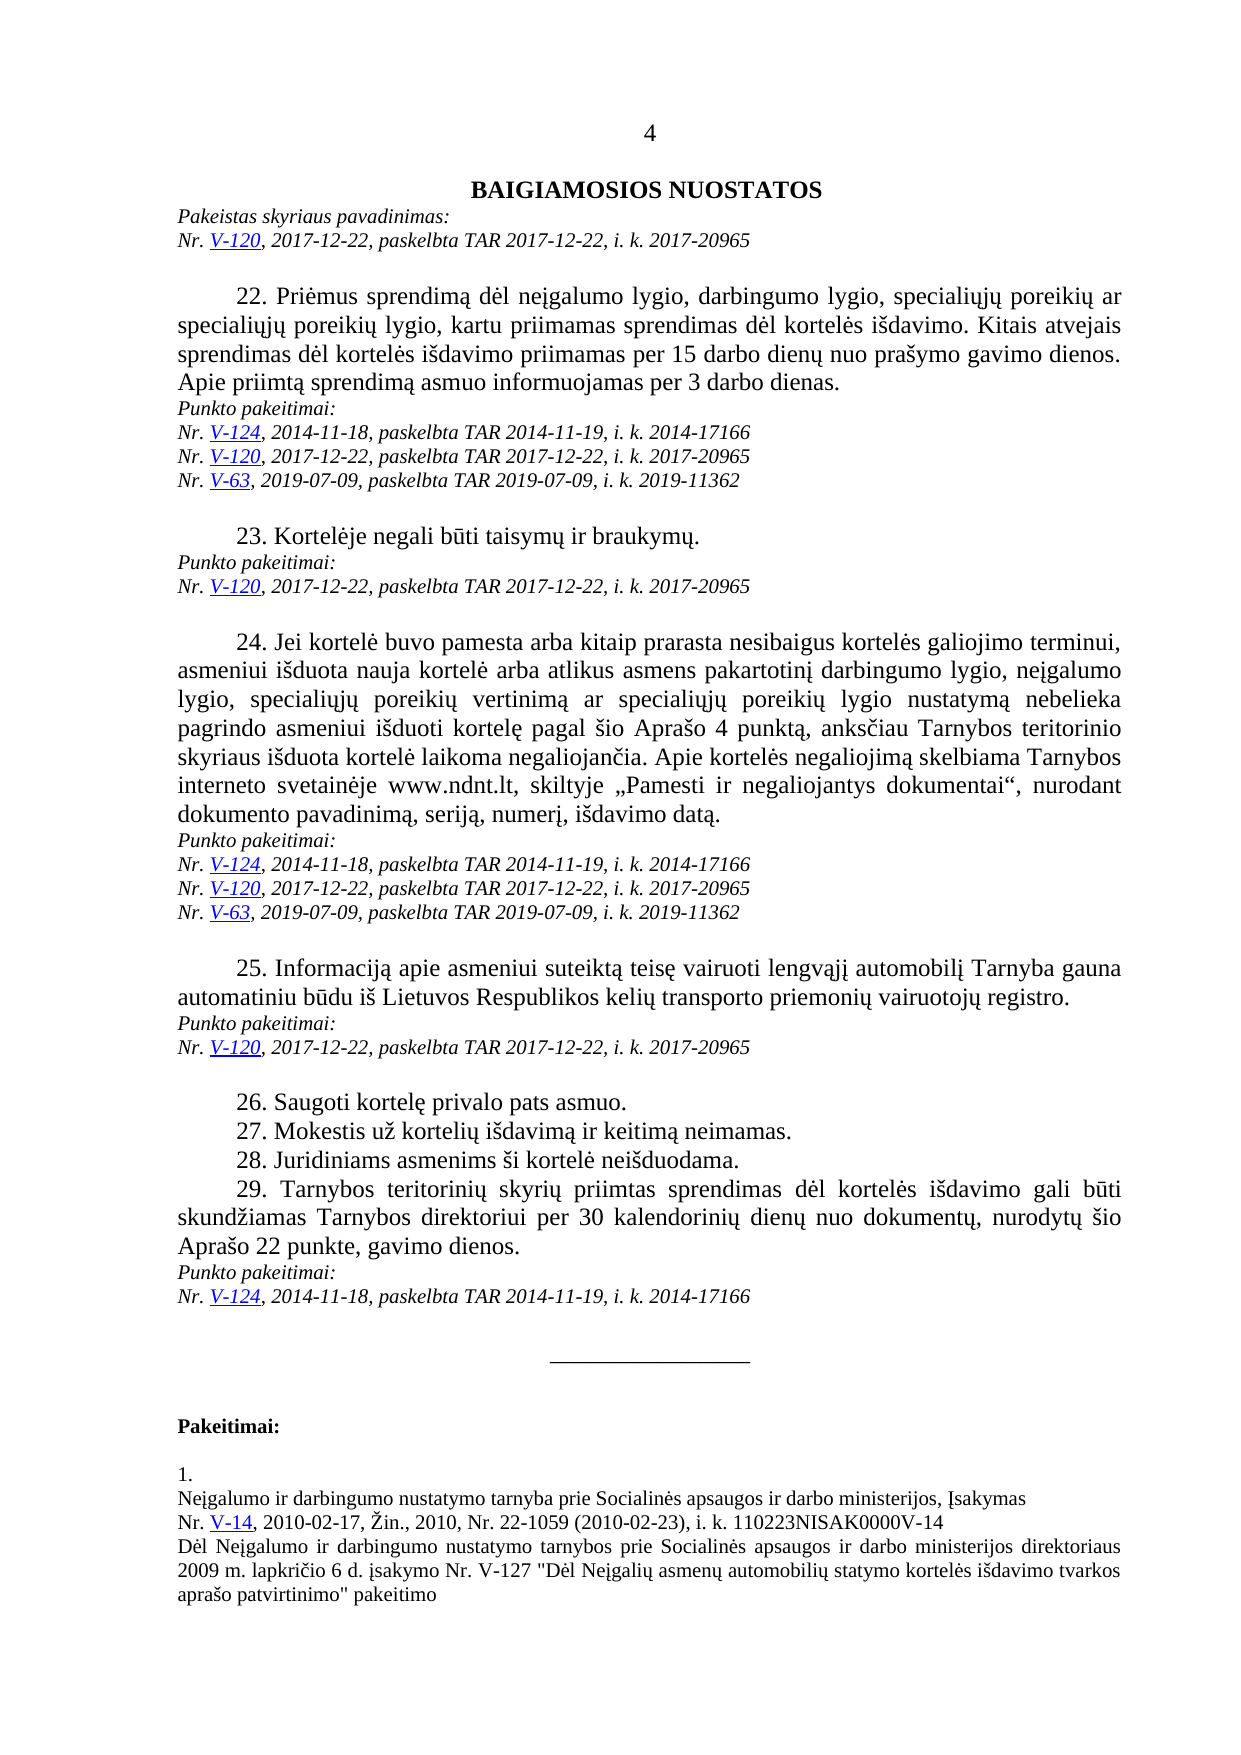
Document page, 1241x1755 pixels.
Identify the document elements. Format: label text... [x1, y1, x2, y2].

text Punkto pakeitimai: [177, 1011, 1122, 1035]
text BAIGIAMOSIOS NUOSTATOS [177, 176, 1122, 204]
text Nr. V-14, 2010-02-17, Žin., 2010, Nr. 22-1059 (2010-02-23), i. k. 110223NISAK0000V-14 [177, 1510, 1122, 1534]
text Punkto pakeitimai: [177, 1260, 1122, 1284]
text ________________ [177, 1337, 1122, 1366]
text Punkto pakeitimai: [177, 550, 1122, 574]
text Punkto pakeitimai: [177, 828, 1122, 852]
text Nr. V-120, 2017-12-22, paskelbta TAR 2017-12-22, i. k. 2017-20965 [177, 228, 1122, 252]
text 29. Tarnybos teritorinių skyrių priimtas sprendimas dėl kortelės išdavimo gali būti skundžiamas Tarnybos direktoriui per 30 kalendorinių dienų nuo dokumentų, nurodytų šio Aprašo 22 punkte, gavimo dienos. [177, 1174, 1122, 1260]
text Nr. V-124, 2014-11-18, paskelbta TAR 2014-11-19, i. k. 2014-17166 [177, 1284, 1122, 1308]
text 22. Priėmus sprendimą dėl neįgalumo lygio, darbingumo lygio, specialiųjų poreikių ar specialiųjų poreikių lygio, kartu priimamas sprendimas dėl kortelės išdavimo. Kitais atvejais sprendimas dėl kortelės išdavimo priimamas per 15 darbo dienų nuo prašymo gavimo dienos. Apie priimtą sprendimą asmuo informuojamas per 3 darbo dienas. [177, 281, 1122, 396]
text Dėl Neįgalumo ir darbingumo nustatymo tarnybos prie Socialinės apsaugos ir darbo ministerijos direktoriaus 2009 m. lapkričio 6 d. įsakymo Nr. V-127 "Dėl Neįgalių asmenų automobilių statymo kortelės išdavimo tvarkos aprašo patvirtinimo" pakeitimo [177, 1534, 1122, 1606]
text Nr. V-124, 2014-11-18, paskelbta TAR 2014-11-19, i. k. 2014-17166 [177, 852, 1122, 876]
text Nr. V-63, 2019-07-09, paskelbta TAR 2019-07-09, i. k. 2019-11362 [177, 468, 1122, 492]
text Punkto pakeitimai: [177, 396, 1122, 420]
text Nr. V-120, 2017-12-22, paskelbta TAR 2017-12-22, i. k. 2017-20965 [177, 444, 1122, 468]
text 24. Jei kortelė buvo pamesta arba kitaip prarasta nesibaigus kortelės galiojimo terminui, asmeniui išduota nauja kortelė arba atlikus asmens pakartotinį darbingumo lygio, neįgalumo lygio, specialiųjų poreikių vertinimą ar specialiųjų poreikių lygio nustatymą nebelieka pagrindo asmeniui išduoti kortelę pagal šio Aprašo 4 punktą, anksčiau Tarnybos teritorinio skyriaus išduota kortelė laikoma negaliojančia. Apie kortelės negaliojimą skelbiama Tarnybos interneto svetainėje www.ndnt.lt, skiltyje „Pamesti ir negaliojantys dokumentai“, nurodant dokumento pavadinimą, seriją, numerį, išdavimo datą. [177, 627, 1122, 828]
text 25. Informaciją apie asmeniui suteiktą teisę vairuoti lengvąjį automobilį Tarnyba gauna automatiniu būdu iš Lietuvos Respublikos kelių transporto priemonių vairuotojų registro. [177, 953, 1122, 1011]
text 1. [177, 1462, 1122, 1486]
text Neįgalumo ir darbingumo nustatymo tarnyba prie Socialinės apsaugos ir darbo ministerijos, Įsakymas [177, 1486, 1122, 1510]
text Nr. V-120, 2017-12-22, paskelbta TAR 2017-12-22, i. k. 2017-20965 [177, 876, 1122, 900]
text 28. Juridiniams asmenims ši kortelė neišduodama. [177, 1145, 1122, 1174]
text 27. Mokestis už kortelių išdavimą ir keitimą neimamas. [177, 1116, 1122, 1145]
text Nr. V-124, 2014-11-18, paskelbta TAR 2014-11-19, i. k. 2014-17166 [177, 420, 1122, 444]
text Pakeistas skyriaus pavadinimas: [177, 204, 1122, 228]
text Nr. V-120, 2017-12-22, paskelbta TAR 2017-12-22, i. k. 2017-20965 [177, 1035, 1122, 1059]
text Nr. V-120, 2017-12-22, paskelbta TAR 2017-12-22, i. k. 2017-20965 [177, 574, 1122, 598]
text 26. Saugoti kortelę privalo pats asmuo. [177, 1087, 1122, 1116]
text 23. Kortelėje negali būti taisymų ir braukymų. [177, 521, 1122, 550]
text Pakeitimai: [177, 1414, 1122, 1438]
text Nr. V-63, 2019-07-09, paskelbta TAR 2019-07-09, i. k. 2019-11362 [177, 900, 1122, 924]
